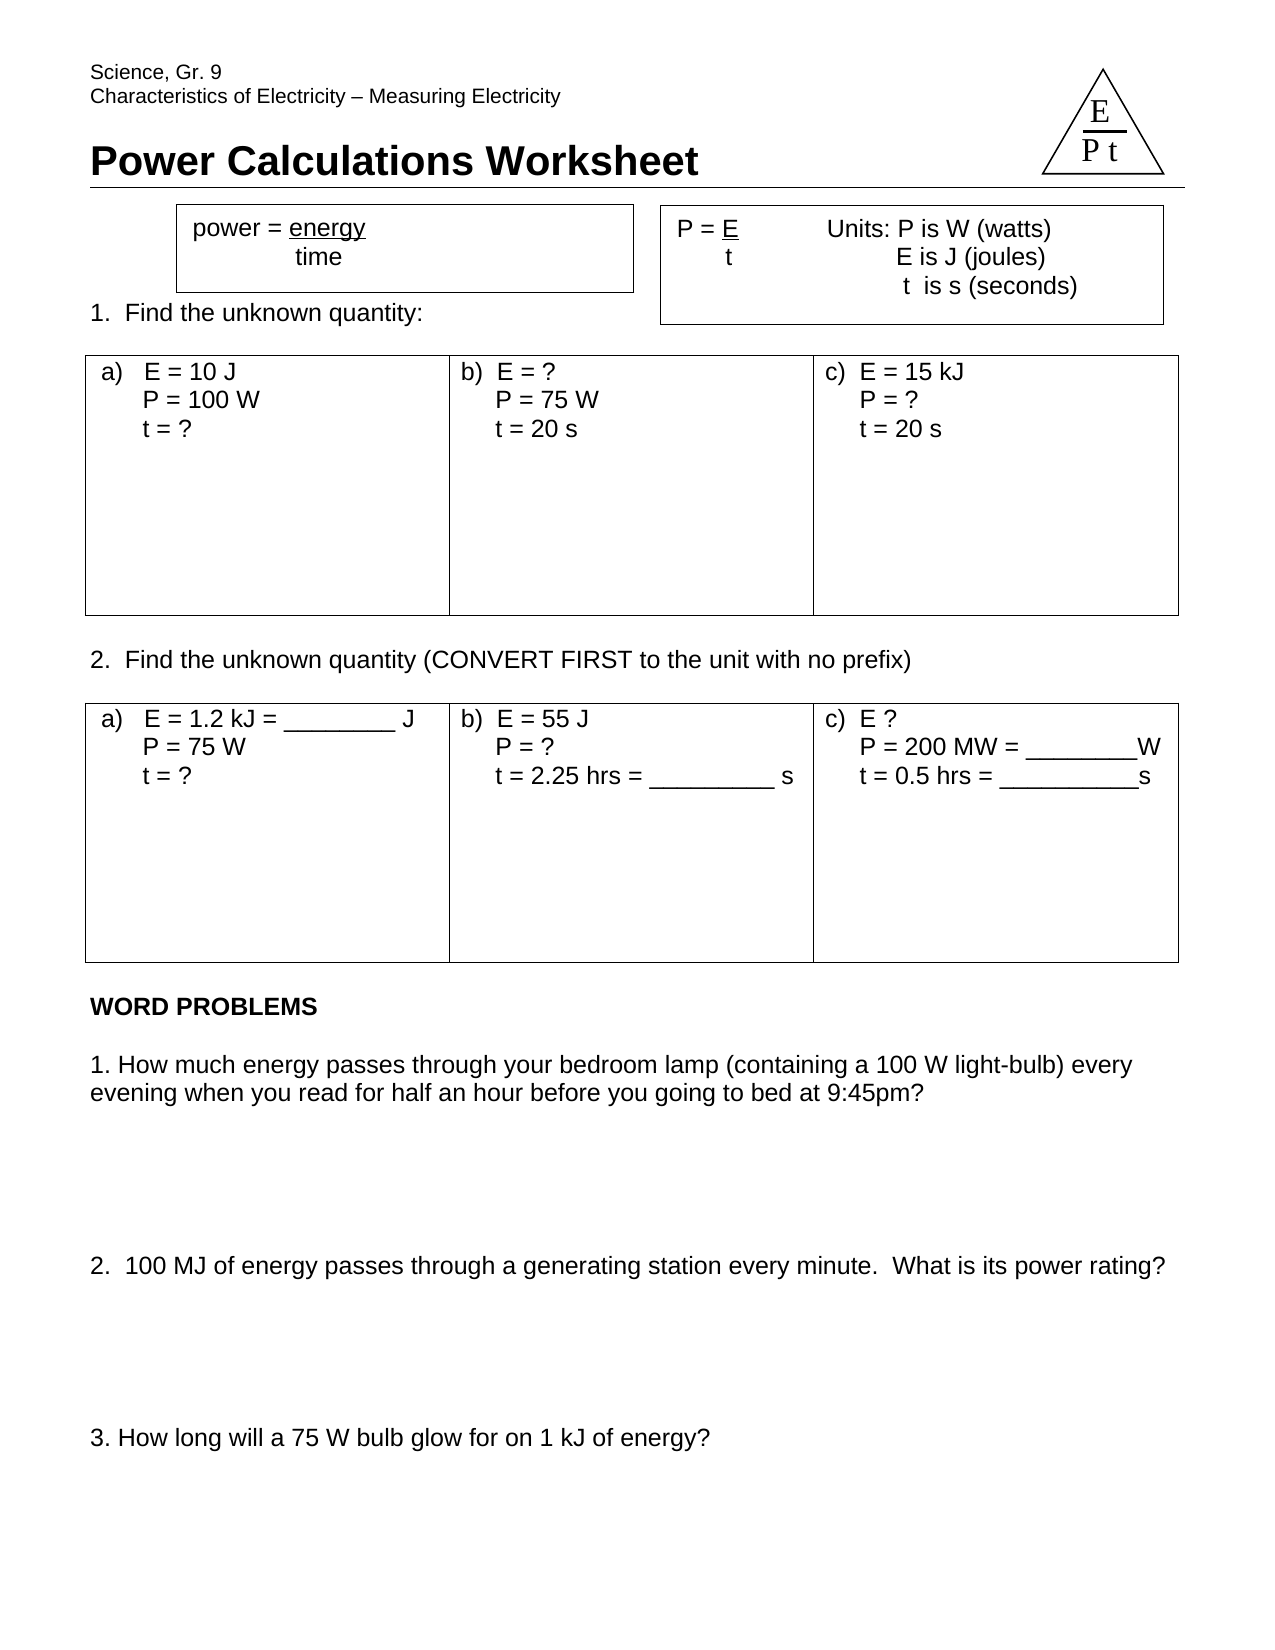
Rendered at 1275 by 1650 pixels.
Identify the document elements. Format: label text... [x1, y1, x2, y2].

table_header c) E ? P = 200 MW = ________W t = 0.5 hrs = __________s [814, 704, 1178, 962]
text 1. Find the unknown quantity: [90, 298, 1185, 327]
text Science, Gr. 9 [90, 60, 1185, 84]
text 3. How long will a 75 W bulb glow for on 1 kJ of energy? [90, 1423, 1185, 1452]
text WORD PROBLEMS [90, 992, 1185, 1021]
text Characteristics of Electricity – Measuring Electricity [1114, 84, 1185, 108]
text Power Calculations Worksheet [90, 137, 1185, 187]
text P = E Units: P is W (watts) [677, 214, 1148, 242]
text time [192, 242, 618, 270]
text 2. Find the unknown quantity (CONVERT FIRST to the unit with no prefix) [90, 645, 1185, 674]
text Characteristics of Electricity – Measuring Electricity [90, 84, 1093, 108]
text t is s (seconds) [677, 271, 1148, 300]
table_header c) E = 15 kJ P = ? t = 20 s [814, 356, 1178, 615]
text 2. 100 MJ of energy passes through a generating station every minute. What is its power rating? [90, 1251, 1185, 1279]
text power = energy [192, 213, 618, 242]
table_header b) E = 55 J P = ? t = 2.25 hrs = _________ s [450, 704, 813, 962]
text t E is J (joules) [677, 242, 1148, 271]
table_header a) E = 10 J P = 100 W t = ? [86, 356, 449, 615]
table_header a) E = 1.2 kJ = ________ J P = 75 W t = ? [86, 704, 449, 962]
table_header b) E = ? P = 75 W t = 20 s [450, 356, 813, 615]
text 1. How much energy passes through your bedroom lamp (containing a 100 W light-bulb) every evening when you read for half an hour before you going to bed at 9:45pm? [90, 1049, 1185, 1107]
